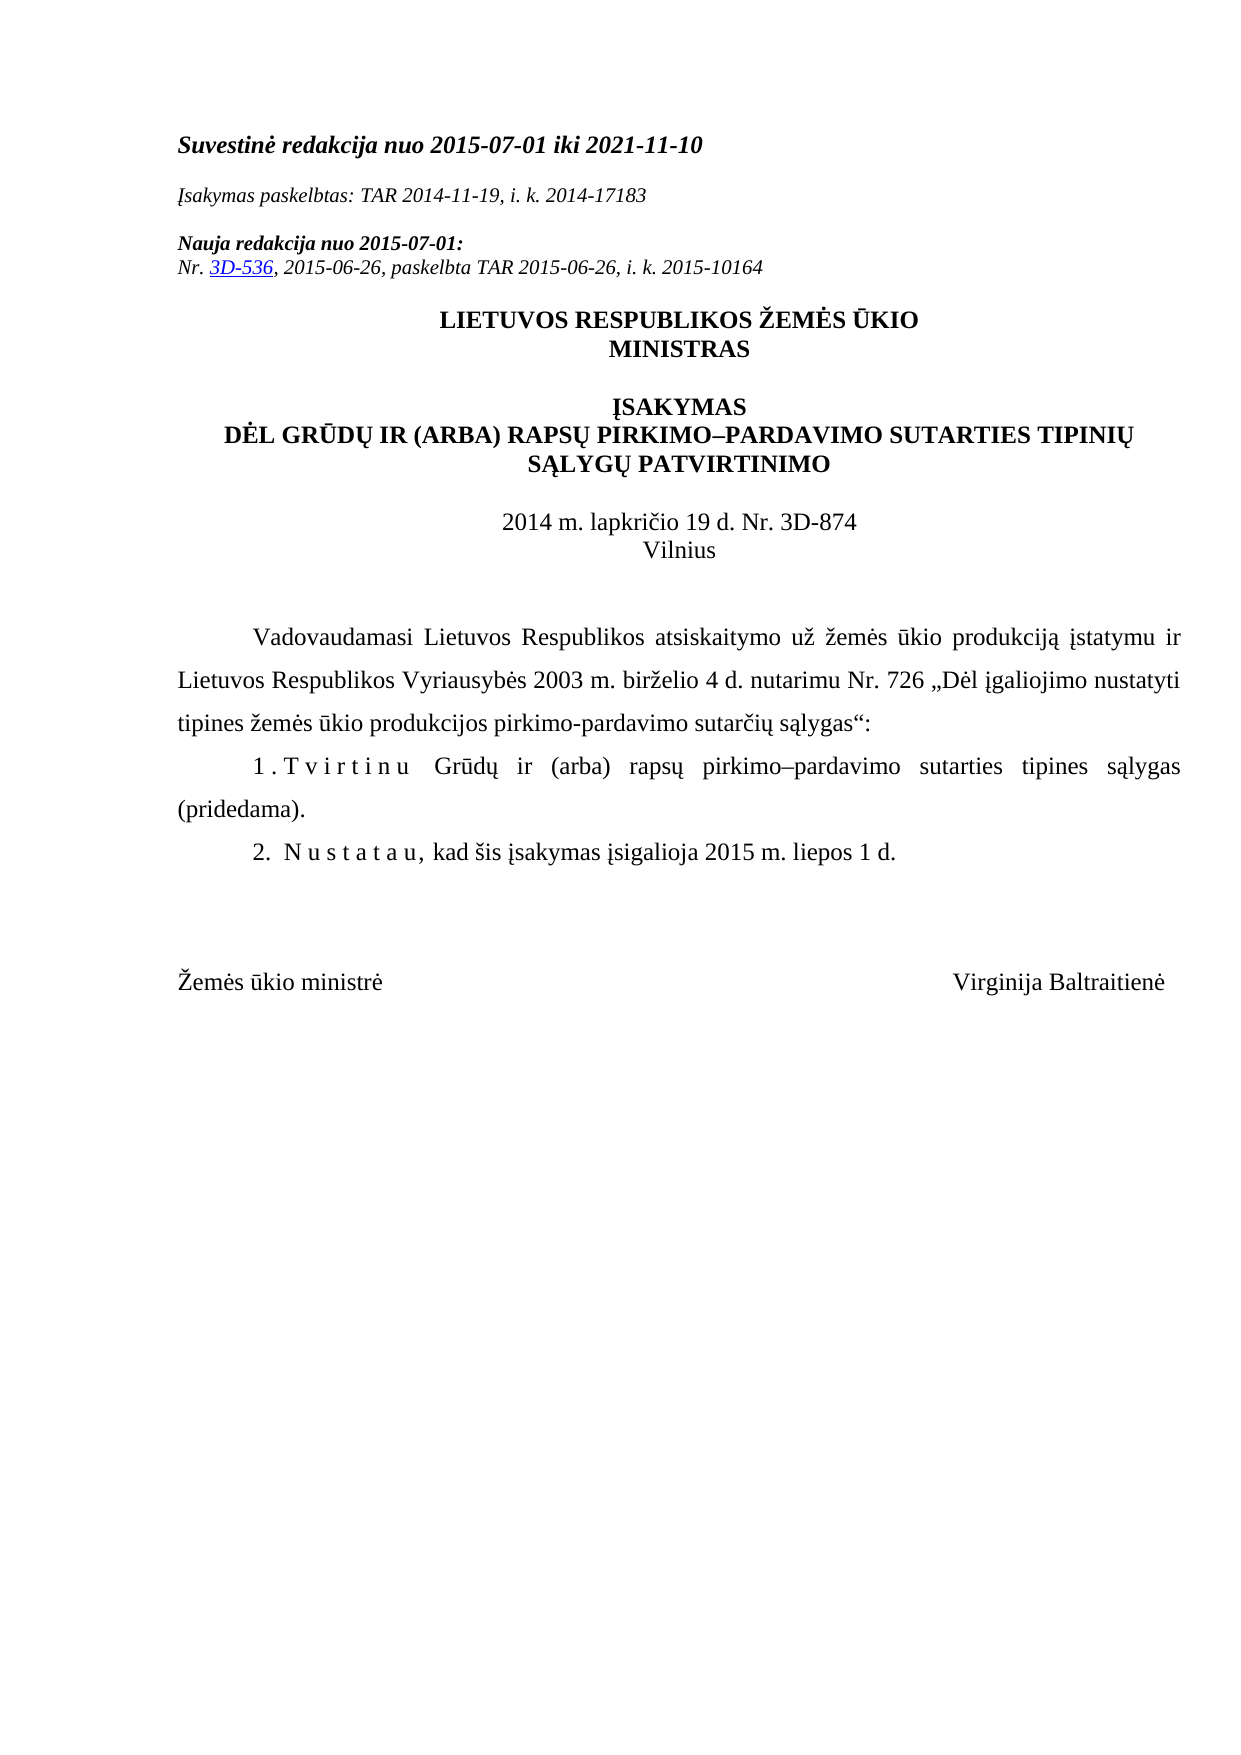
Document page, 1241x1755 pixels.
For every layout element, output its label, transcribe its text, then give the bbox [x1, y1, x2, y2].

text MINISTRAS [177, 334, 1181, 363]
text 1.Tvirtinu Grūdų ir (arba) rapsų pirkimo‒pardavimo sutarties tipines sąlygas (pridedama). [177, 751, 1181, 823]
text Vilnius [177, 535, 1181, 564]
text Nauja redakcija nuo 2015-07-01: [177, 231, 1181, 255]
text Įsakymas paskelbtas: TAR 2014-11-19, i. k. 2014-17183 [177, 183, 1181, 207]
text Vadovaudamasi Lietuvos Respublikos atsiskaitymo už žemės ūkio produkciją įstatymu ir Lietuvos Respublikos Vyriausybės 2003 m. birželio 4 d. nutarimu Nr. 726 „Dėl įgaliojimo nustatyti tipines žemės ūkio produkcijos pirkimo-pardavimo sutarčių sąlygas“: [177, 622, 1181, 737]
text Žemės ūkio ministrė Virginija Baltraitienė [177, 967, 1181, 995]
text Suvestinė redakcija nuo 2015-07-01 iki 2021-11-10 [177, 130, 1181, 159]
text ĮSAKYMAS [177, 392, 1181, 420]
text DĖL GRŪDŲ IR (ARBA) RAPSŲ PIRKIMO‒PARDAVIMO SUTARTIES TIPINIŲ SĄLYGŲ PATVIRTINIMO [177, 420, 1181, 478]
text 2. Nustatau, kad šis įsakymas įsigalioja 2015 m. liepos 1 d. [177, 837, 1181, 866]
text Nr. 3D-536, 2015-06-26, paskelbta TAR 2015-06-26, i. k. 2015-10164 [177, 255, 1181, 279]
text 2014 m. lapkričio 19 d. Nr. 3D-874 [177, 507, 1181, 535]
text LIETUVOS RESPUBLIKOS ŽEMĖS ŪKIO [177, 305, 1181, 334]
